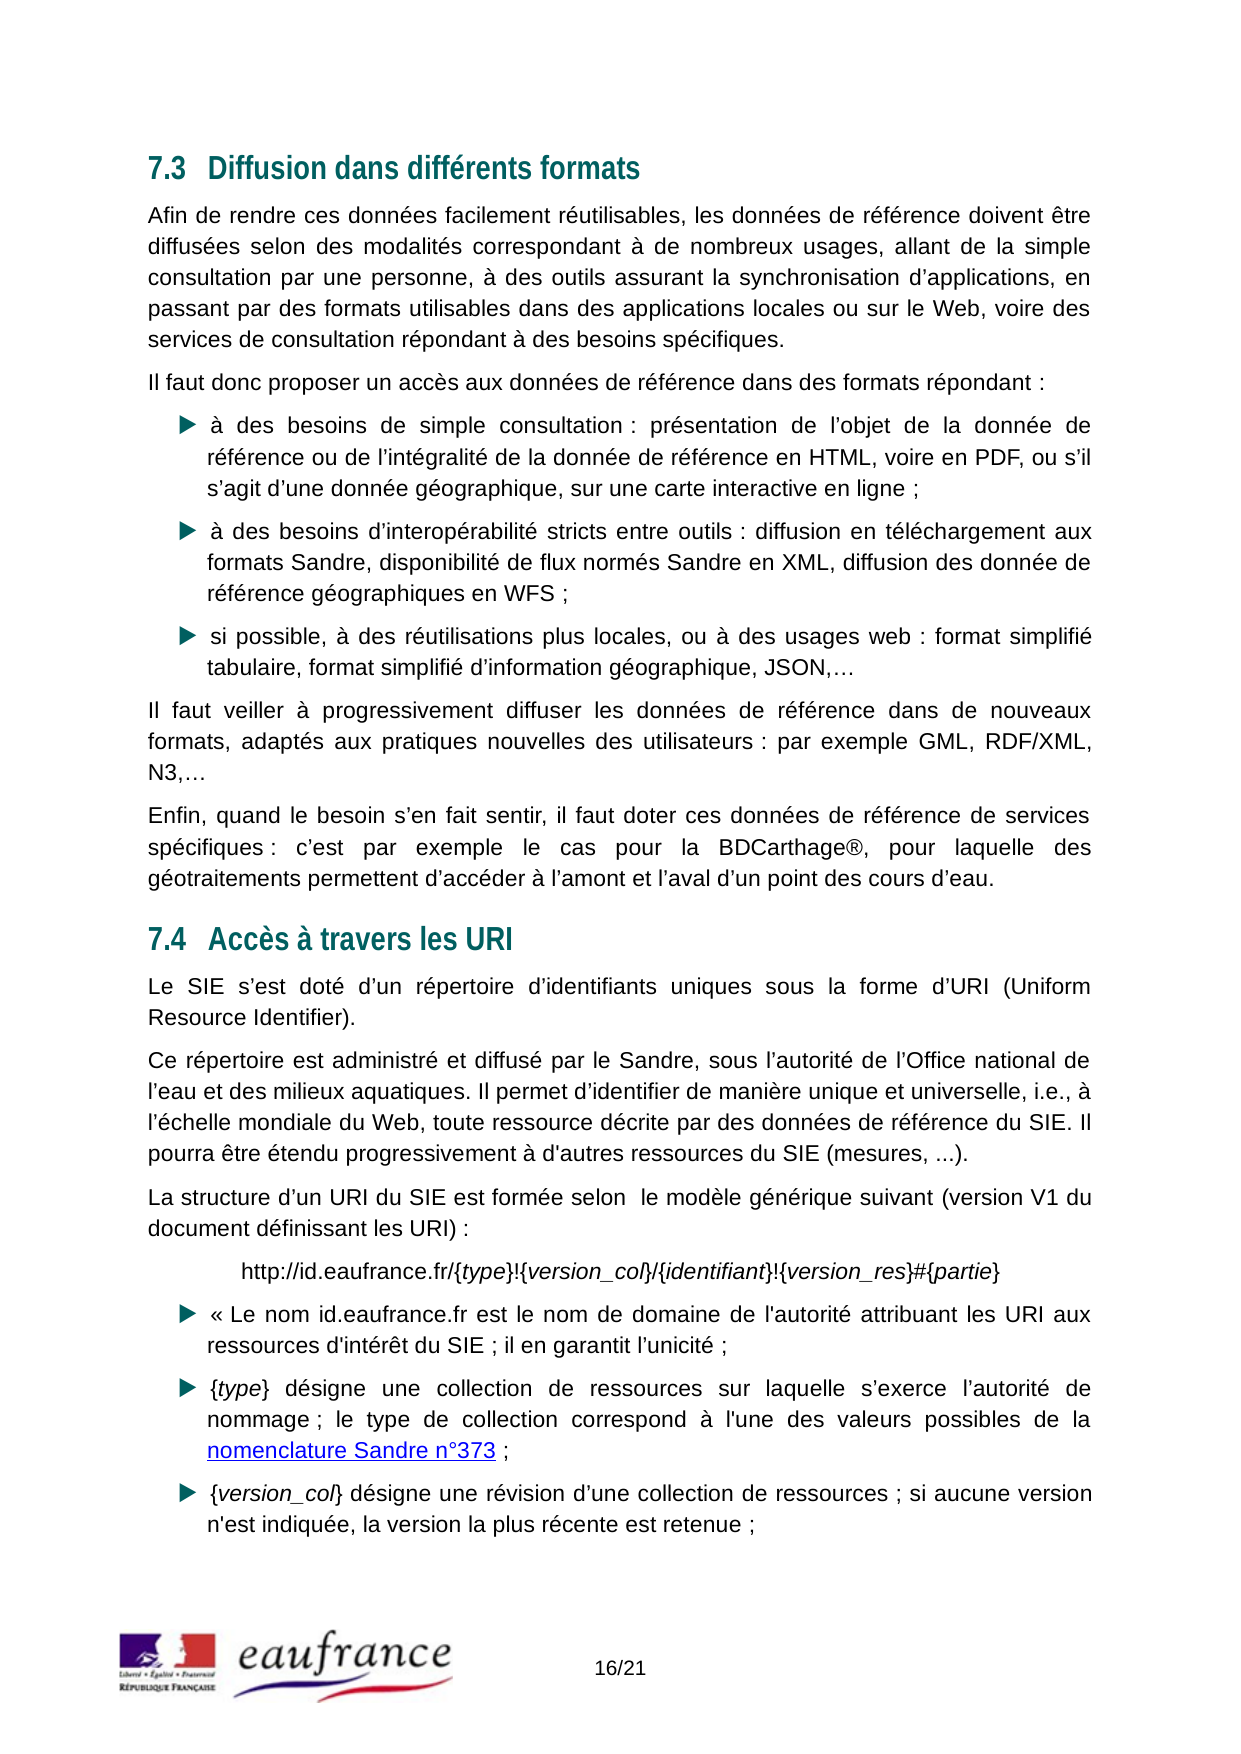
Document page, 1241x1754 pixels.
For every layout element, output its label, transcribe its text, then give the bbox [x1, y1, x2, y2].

list {version_col} désigne une révision d’une collection de ressources ; si aucune version n'est indiquée, la version la plus récente est retenue ; [177, 1479, 1092, 1538]
picture [119, 1629, 453, 1703]
text Il faut veiller à progressivement diffuser les données de référence dans de nouveaux formats, adaptés aux pratiques nouvelles des utilisateurs : par exemple GML, RDF/XML, N3,… [148, 696, 1092, 786]
text Enfin, quand le besoin s’en fait sentir, il faut doter ces données de référence de services spécifiques : c’est par exemple le cas pour la BDCarthage®, pour laquelle des géotraitements permettent d’accéder à l’amont et l’aval d’un point des cours d’eau. [148, 802, 1092, 891]
subtitle Diffusion dans différents formats [148, 148, 1092, 186]
subtitle Accès à travers les URI [148, 919, 1092, 957]
list {type} désigne une collection de ressources sur laquelle s’exerce l’autorité de nommage ; le type de collection correspond à l'une des valeurs possibles de la nomenclature Sandre n°373 ; [177, 1374, 1092, 1463]
list si possible, à des réutilisations plus locales, ou à des usages web : format simplifié tabulaire, format simplifié d’information géographique, JSON,… [177, 622, 1092, 681]
text Le SIE s’est doté d’un répertoire d’identifiants uniques sous la forme d’URI (Uniform Resource Identifier). [148, 972, 1092, 1030]
list à des besoins d’interopérabilité stricts entre outils : diffusion en téléchargement aux formats Sandre, disponibilité de flux normés Sandre en XML, diffusion des donnée de référence géographiques en WFS ; [177, 517, 1092, 606]
text http://id.eaufrance.fr/{type}!{version_col}/{identifiant}!{version_res}#{partie} [148, 1257, 1092, 1284]
text Afin de rendre ces données facilement réutilisables, les données de référence doivent être diffusées selon des modalités correspondant à de nombreux usages, allant de la simple consultation par une personne, à des outils assurant la synchronisation d’applications, en passant par des formats utilisables dans des applications locales ou sur le Web, voire des services de consultation répondant à des besoins spécifiques. [148, 201, 1092, 353]
text Ce répertoire est administré et diffusé par le Sandre, sous l’autorité de l’Office national de l’eau et des milieux aquatiques. Il permet d’identifier de manière unique et universelle, i.e., à l’échelle mondiale du Web, toute ressource décrite par des données de référence du SIE. Il pourra être étendu progressivement à d'autres ressources du SIE (mesures, ...). [148, 1046, 1092, 1167]
text Il faut donc proposer un accès aux données de référence dans des formats répondant : [148, 369, 1092, 396]
list à des besoins de simple consultation : présentation de l’objet de la donnée de référence ou de l’intégralité de la donnée de référence en HTML, voire en PDF, ou s’il s’agit d’une donnée géographique, sur une carte interactive en ligne ; [177, 412, 1092, 501]
list « Le nom id.eaufrance.fr est le nom de domaine de l'autorité attribuant les URI aux ressources d'intérêt du SIE ; il en garantit l’unicité ; [177, 1300, 1092, 1358]
text La structure d’un URI du SIE est formée selon le modèle générique suivant (version V1 du document définissant les URI) : [148, 1183, 1092, 1241]
